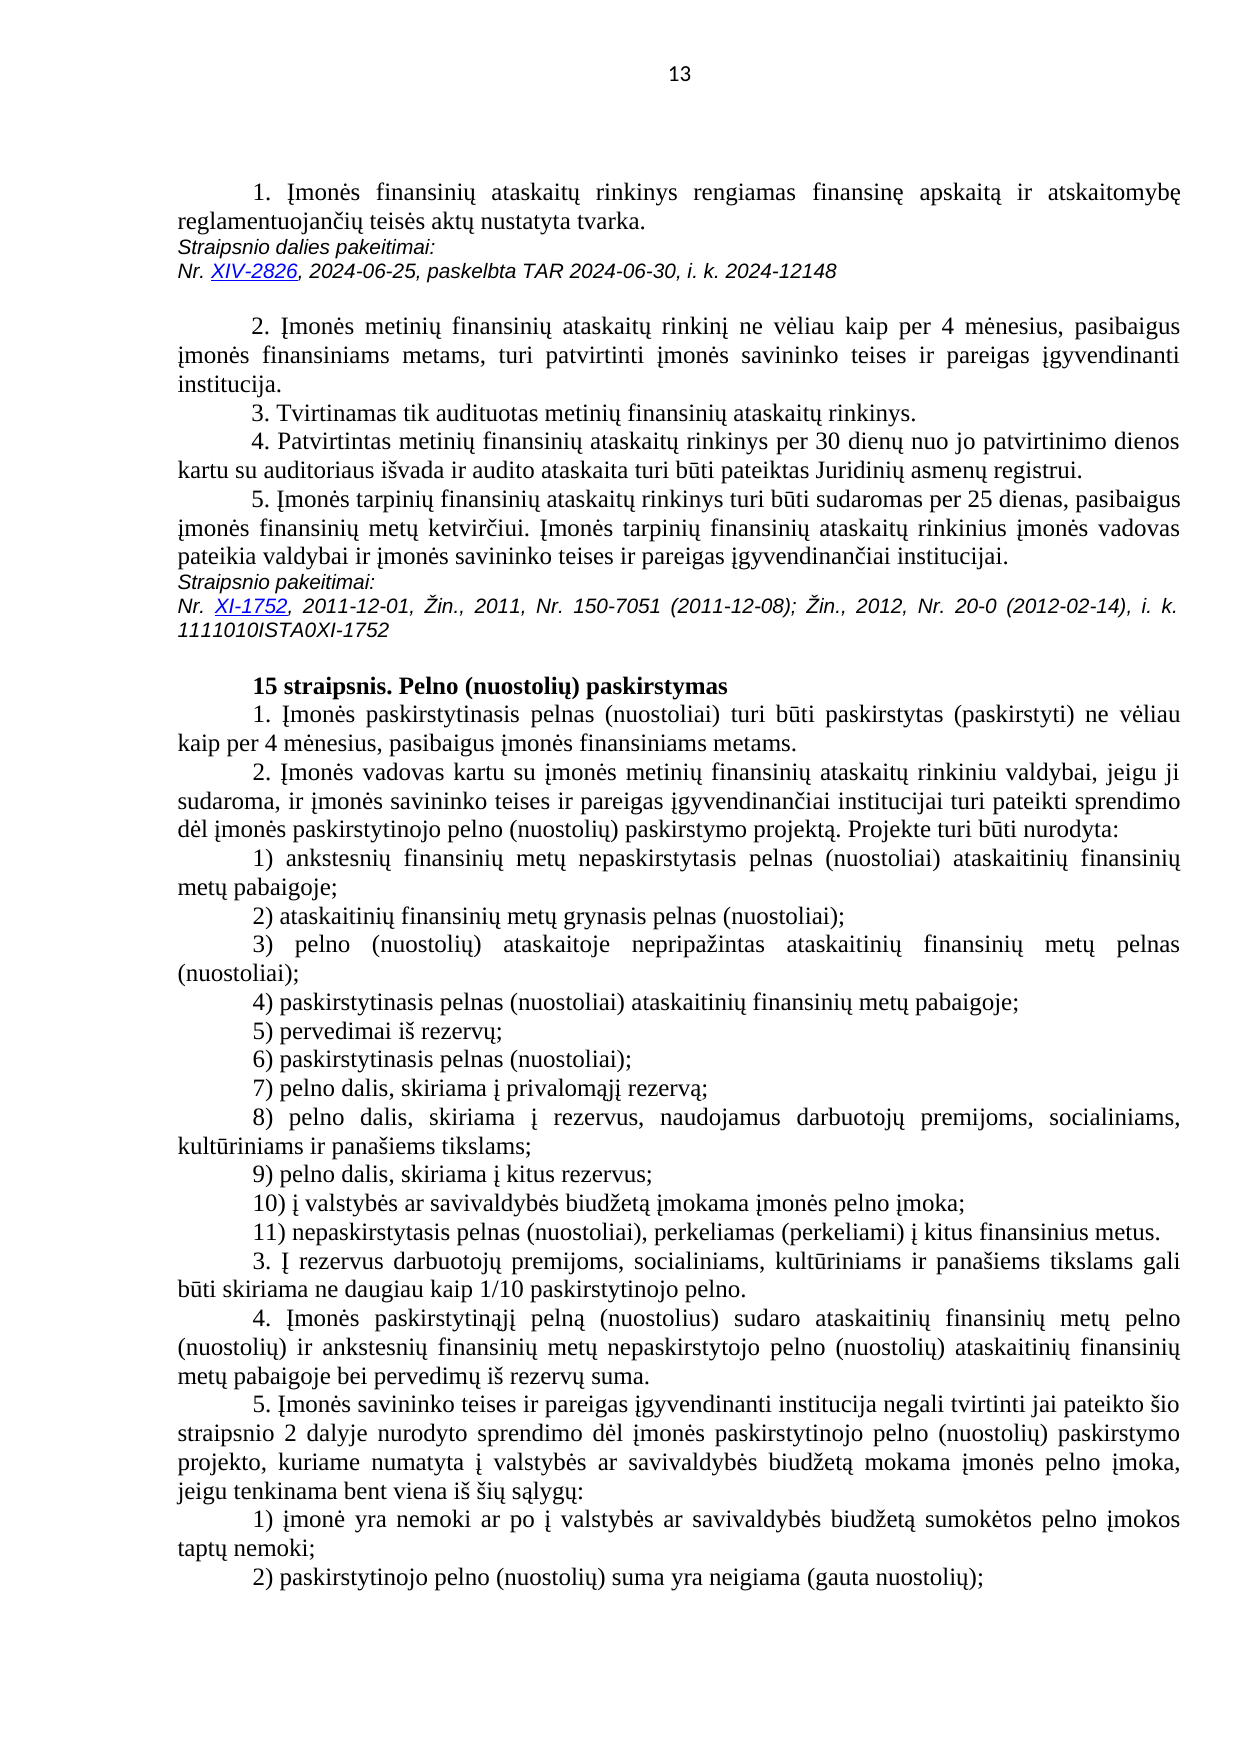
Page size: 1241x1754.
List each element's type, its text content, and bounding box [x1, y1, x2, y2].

text 6) paskirstytinasis pelnas (nuostoliai); [177, 1044, 1181, 1073]
text 2) paskirstytinojo pelno (nuostolių) suma yra neigiama (gauta nuostolių); [177, 1562, 1181, 1591]
text 1. Įmonės paskirstytinasis pelnas (nuostoliai) turi būti paskirstytas (paskirstyti) ne vėliau kaip per 4 mėnesius, pasibaigus įmonės finansiniams metams. [177, 699, 1181, 757]
text Straipsnio pakeitimai: [177, 570, 1181, 594]
text 3. Į rezervus darbuotojų premijoms, socialiniams, kultūriniams ir panašiems tikslams gali būti skiriama ne daugiau kaip 1/10 paskirstytinojo pelno. [177, 1246, 1181, 1303]
text 5. Įmonės savininko teises ir pareigas įgyvendinanti institucija negali tvirtinti jai pateikto šio straipsnio 2 dalyje nurodyto sprendimo dėl įmonės paskirstytinojo pelno (nuostolių) paskirstymo projekto, kuriame numatyta į valstybės ar savivaldybės biudžetą mokama įmonės pelno įmoka, jeigu tenkinama bent viena iš šių sąlygų: [177, 1389, 1181, 1504]
text 1) ankstesnių finansinių metų nepaskirstytasis pelnas (nuostoliai) ataskaitinių finansinių metų pabaigoje; [177, 843, 1181, 901]
text 2. Įmonės vadovas kartu su įmonės metinių finansinių ataskaitų rinkiniu valdybai, jeigu ji sudaroma, ir įmonės savininko teises ir pareigas įgyvendinančiai institucijai turi pateikti sprendimo dėl įmonės paskirstytinojo pelno (nuostolių) paskirstymo projektą. Projekte turi būti nurodyta: [177, 757, 1181, 843]
text 2. Įmonės metinių finansinių ataskaitų rinkinį ne vėliau kaip per 4 mėnesius, pasibaigus įmonės finansiniams metams, turi patvirtinti įmonės savininko teises ir pareigas įgyvendinanti institucija. [177, 311, 1181, 398]
text 11) nepaskirstytasis pelnas (nuostoliai), perkeliamas (perkeliami) į kitus finansinius metus. [177, 1217, 1181, 1246]
text 1. Įmonės finansinių ataskaitų rinkinys rengiamas finansinę apskaitą ir atskaitomybę reglamentuojančių teisės aktų nustatyta tvarka. [177, 177, 1181, 235]
text 3) pelno (nuostolių) ataskaitoje nepripažintas ataskaitinių finansinių metų pelnas (nuostoliai); [177, 929, 1181, 987]
text Nr. XI-1752, 2011-12-01, Žin., 2011, Nr. 150-7051 (2011-12-08); Žin., 2012, Nr. 20-0 (2012-02-14), i. k. 1111010ISTA0XI-1752 [177, 594, 1181, 642]
text 2) ataskaitinių finansinių metų grynasis pelnas (nuostoliai); [177, 901, 1181, 929]
text 8) pelno dalis, skiriama į rezervus, naudojamus darbuotojų premijoms, socialiniams, kultūriniams ir panašiems tikslams; [177, 1102, 1181, 1159]
text 15 straipsnis. Pelno (nuostolių) paskirstymas [177, 671, 1181, 699]
text 4. Patvirtintas metinių finansinių ataskaitų rinkinys per 30 dienų nuo jo patvirtinimo dienos kartu su auditoriaus išvada ir audito ataskaita turi būti pateiktas Juridinių asmenų registrui. [177, 426, 1181, 484]
text Nr. XIV-2826, 2024-06-25, paskelbta TAR 2024-06-30, i. k. 2024-12148 [177, 259, 1181, 283]
text Straipsnio dalies pakeitimai: [177, 235, 1181, 259]
text 10) į valstybės ar savivaldybės biudžetą įmokama įmonės pelno įmoka; [177, 1188, 1181, 1217]
text 7) pelno dalis, skiriama į privalomąjį rezervą; [177, 1073, 1181, 1102]
text 4) paskirstytinasis pelnas (nuostoliai) ataskaitinių finansinių metų pabaigoje; [177, 987, 1181, 1016]
text 3. Tvirtinamas tik audituotas metinių finansinių ataskaitų rinkinys. [177, 398, 1181, 426]
text 1) įmonė yra nemoki ar po į valstybės ar savivaldybės biudžetą sumokėtos pelno įmokos taptų nemoki; [177, 1504, 1181, 1562]
text 9) pelno dalis, skiriama į kitus rezervus; [177, 1159, 1181, 1188]
text 5. Įmonės tarpinių finansinių ataskaitų rinkinys turi būti sudaromas per 25 dienas, pasibaigus įmonės finansinių metų ketvirčiui. Įmonės tarpinių finansinių ataskaitų rinkinius įmonės vadovas pateikia valdybai ir įmonės savininko teises ir pareigas įgyvendinančiai institucijai. [177, 484, 1181, 570]
text 4. Įmonės paskirstytinąjį pelną (nuostolius) sudaro ataskaitinių finansinių metų pelno (nuostolių) ir ankstesnių finansinių metų nepaskirstytojo pelno (nuostolių) ataskaitinių finansinių metų pabaigoje bei pervedimų iš rezervų suma. [177, 1303, 1181, 1389]
text 5) pervedimai iš rezervų; [177, 1016, 1181, 1044]
